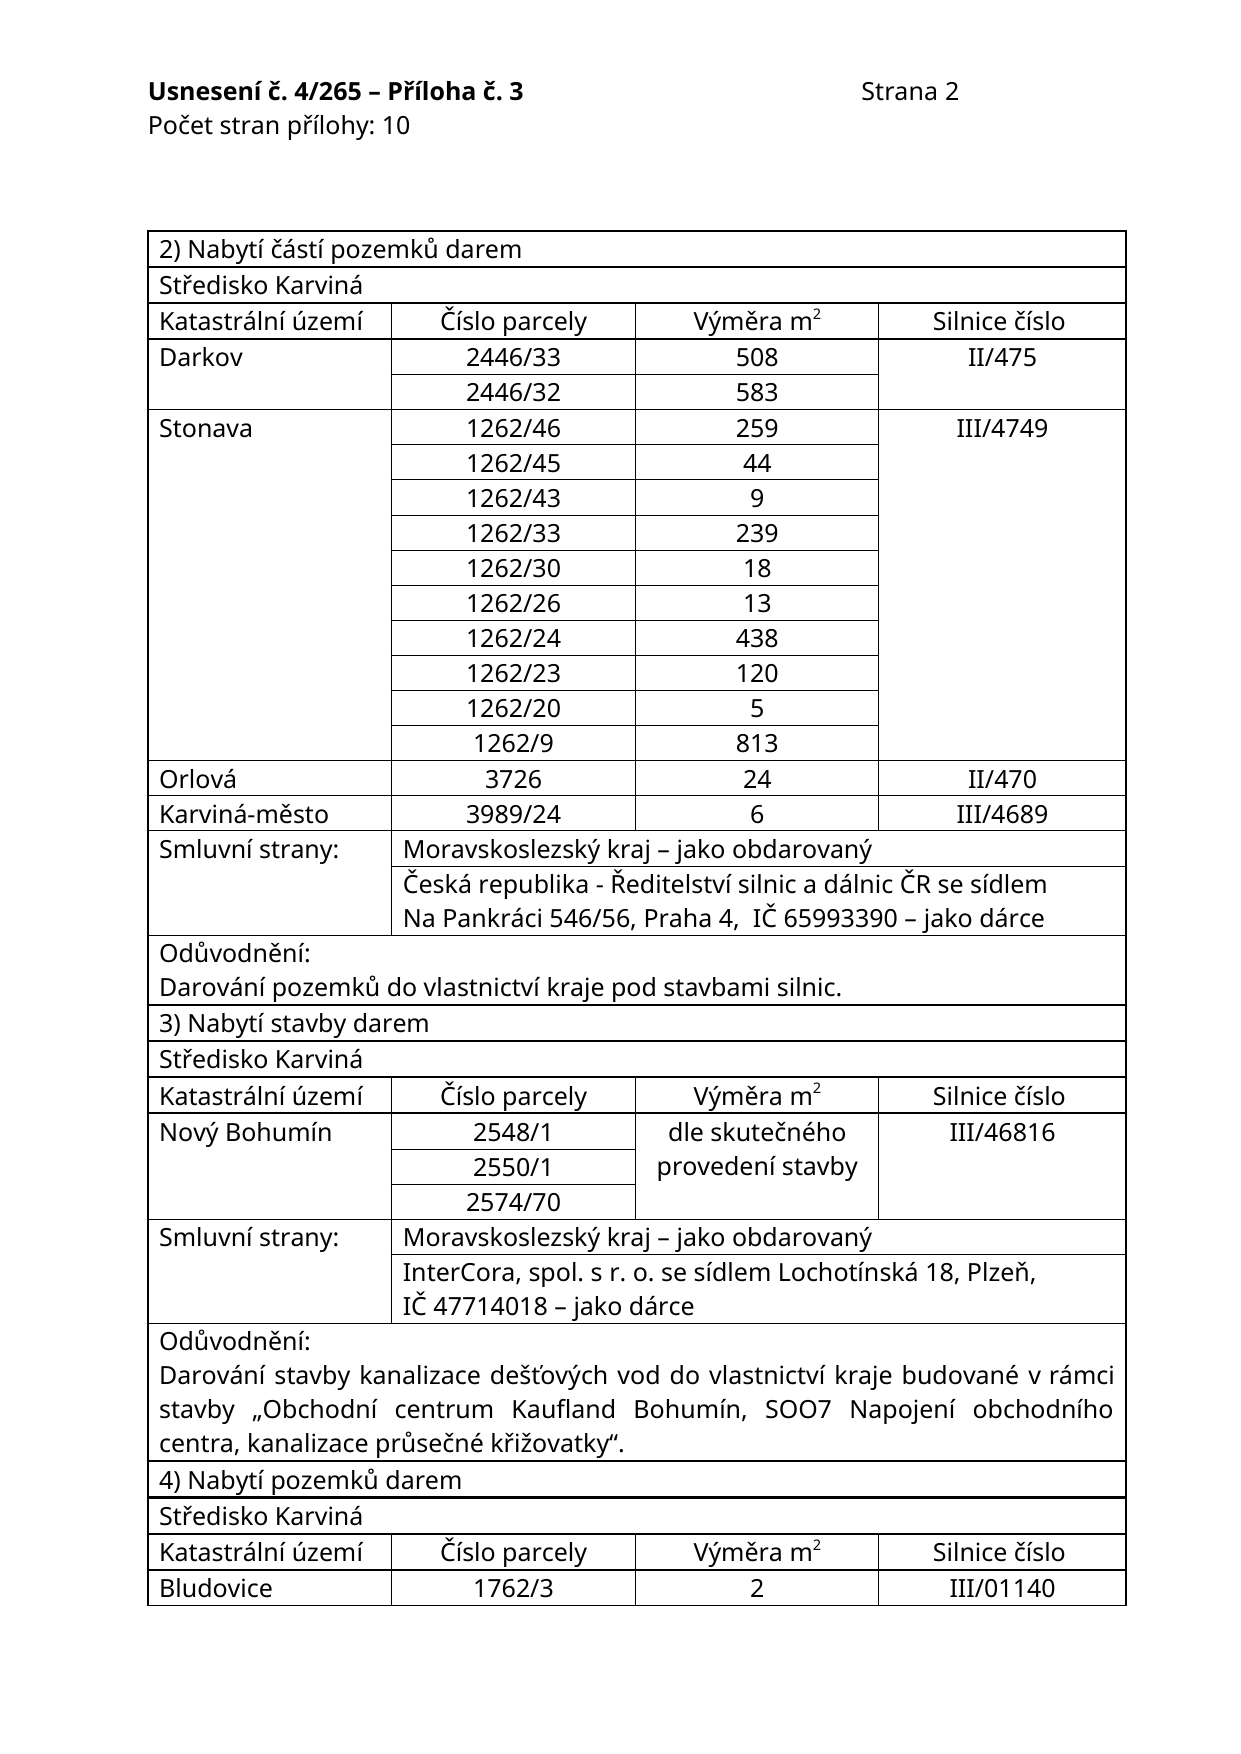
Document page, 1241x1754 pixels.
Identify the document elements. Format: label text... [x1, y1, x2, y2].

table_cell 1262/33 [392, 516, 635, 549]
table_cell Katastrální území [149, 304, 391, 338]
table_header III/01140 [879, 1571, 1125, 1605]
table_header 2 [636, 1571, 878, 1605]
table_cell II/470 [879, 761, 1125, 795]
table_cell Bludovice [149, 1571, 391, 1605]
table_cell III/46816 [879, 1114, 1125, 1219]
table_header 2446/33 [392, 340, 635, 374]
table_cell 9 [636, 480, 878, 514]
table_cell Výměra m2 [636, 304, 878, 338]
table_cell InterCora, spol. s r. o. se sídlem Lochotínská 18, Plzeň, IČ 47714018 – jako dárce [392, 1255, 1125, 1323]
table_cell 583 [636, 375, 878, 409]
table_cell Středisko Karviná [149, 1499, 1125, 1532]
table_cell 1262/9 [392, 726, 635, 760]
table_cell Darkov [149, 340, 391, 409]
table_cell Nový Bohumín [149, 1114, 391, 1219]
table_cell Katastrální území [149, 1535, 391, 1569]
table_cell 24 [636, 761, 878, 795]
table_cell Smluvní strany: [149, 1220, 391, 1323]
table_cell Odůvodnění: Darování stavby kanalizace dešťových vod do vlastnictví kraje budované v rámci stavby „Obchodní centrum Kaufland Bohumín, SOO7 Napojení obchodního centra, kanalizace průsečné křižovatky“. [149, 1324, 1125, 1460]
table_cell III/4749 [879, 410, 1125, 760]
table_header 1262/46 [392, 410, 635, 444]
table_cell 2574/70 [392, 1185, 635, 1219]
table_cell 239 [636, 516, 878, 549]
table_cell Číslo parcely [392, 304, 635, 338]
table_cell 2550/1 [392, 1150, 635, 1183]
table_cell 4) Nabytí pozemků darem [149, 1462, 1125, 1496]
table_cell 813 [636, 726, 878, 760]
table_cell 1262/45 [392, 445, 635, 479]
table_cell 3726 [392, 761, 635, 795]
table_cell Výměra m2 [636, 1078, 878, 1112]
table_cell 1262/24 [392, 621, 635, 655]
table_header Moravskoslezský kraj – jako obdarovaný [392, 831, 1125, 866]
table_cell Česká republika - Ředitelství silnic a dálnic ČR se sídlem Na Pankráci 546/56, Praha 4, IČ 65993390 – jako dárce [392, 867, 1125, 935]
table_cell 2446/32 [392, 375, 635, 409]
table_cell 6 [636, 796, 878, 830]
table_cell 13 [636, 586, 878, 620]
table_cell Číslo parcely [392, 1078, 635, 1112]
table_cell Smluvní strany: [149, 831, 391, 935]
table_header 259 [636, 410, 878, 444]
table_cell 1262/26 [392, 586, 635, 620]
table_cell Odůvodnění: Darování pozemků do vlastnictví kraje pod stavbami silnic. [149, 936, 1125, 1004]
table_cell Katastrální území [149, 1078, 391, 1112]
table_header 1762/3 [392, 1571, 635, 1605]
table_cell 1262/43 [392, 480, 635, 514]
table_header 2) Nabytí částí pozemků darem [149, 232, 1125, 266]
table_cell Středisko Karviná [149, 268, 1125, 302]
table_cell dle skutečného provedení stavby [636, 1114, 878, 1219]
table_cell Stonava [149, 410, 391, 760]
table_cell 44 [636, 445, 878, 479]
table_cell 1262/30 [392, 551, 635, 585]
table_header 508 [636, 340, 878, 374]
table_cell 5 [636, 691, 878, 725]
table_cell 3989/24 [392, 796, 635, 830]
table_cell III/4689 [879, 796, 1125, 830]
table_cell Karviná-město [149, 796, 391, 830]
table_cell 1262/23 [392, 656, 635, 690]
table_cell Silnice číslo [879, 1078, 1125, 1112]
table_cell Orlová [149, 761, 391, 795]
table_header 2548/1 [392, 1114, 635, 1148]
table_cell Číslo parcely [392, 1535, 635, 1569]
table_cell II/475 [879, 340, 1125, 409]
table_cell Středisko Karviná [149, 1042, 1125, 1076]
table_cell 438 [636, 621, 878, 655]
table_cell 120 [636, 656, 878, 690]
table_cell 18 [636, 551, 878, 585]
table_cell Silnice číslo [879, 1535, 1125, 1569]
table_cell 3) Nabytí stavby darem [149, 1006, 1125, 1040]
table_cell 1262/20 [392, 691, 635, 725]
table_cell Výměra m2 [636, 1535, 878, 1569]
table_header Moravskoslezský kraj – jako obdarovaný [392, 1220, 1125, 1254]
table_cell Silnice číslo [879, 304, 1125, 338]
